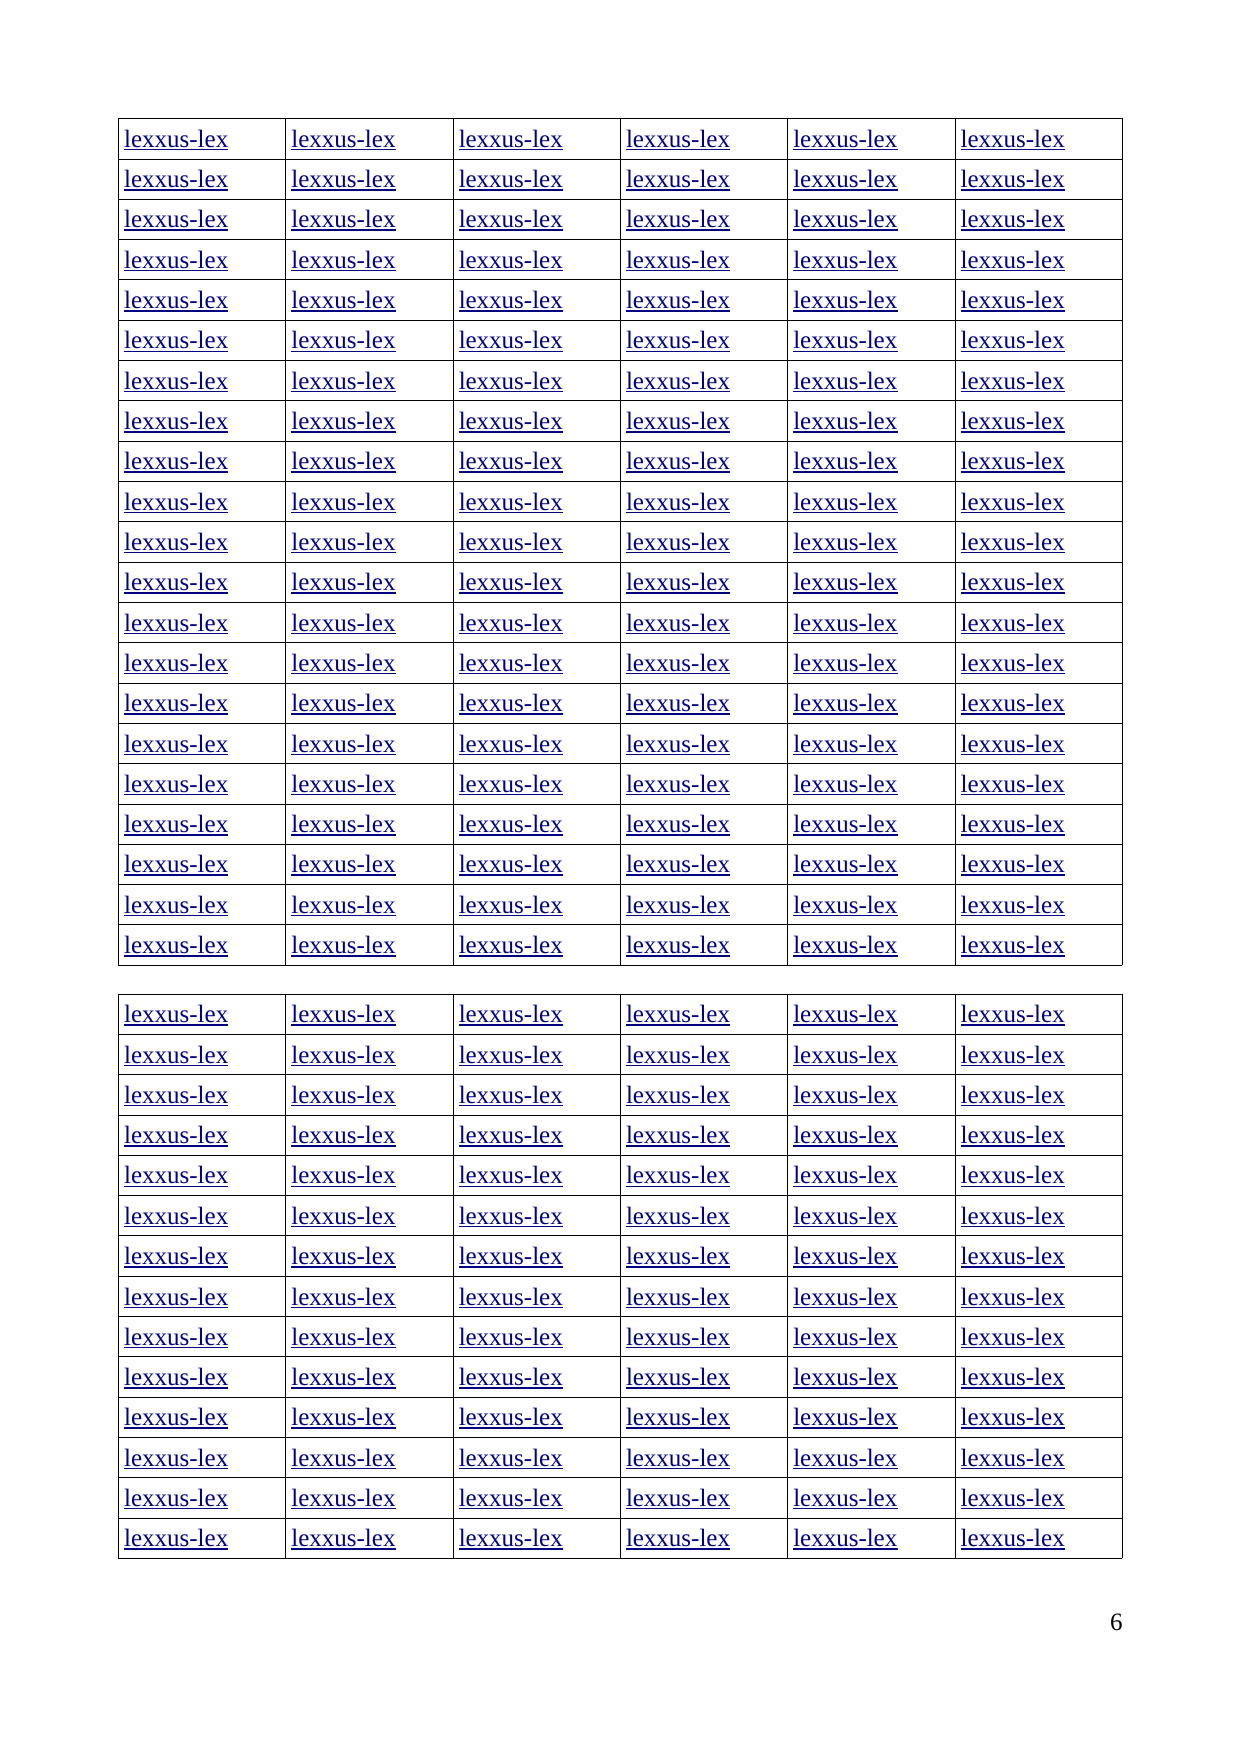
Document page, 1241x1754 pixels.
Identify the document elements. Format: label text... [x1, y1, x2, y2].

table_cell lexxus-lex [454, 764, 620, 803]
table_cell lexxus-lex [621, 119, 787, 158]
table_cell lexxus-lex [788, 684, 955, 723]
table_cell lexxus-lex [454, 240, 620, 279]
table_cell lexxus-lex [286, 764, 453, 803]
table_cell lexxus-lex [286, 321, 453, 360]
table_cell lexxus-lex [286, 1236, 453, 1276]
table_cell lexxus-lex [119, 724, 285, 763]
table_cell lexxus-lex [286, 1478, 453, 1518]
table_cell lexxus-lex [119, 200, 285, 239]
table_cell lexxus-lex [454, 1236, 620, 1276]
table_cell lexxus-lex [788, 724, 955, 763]
table_cell lexxus-lex [454, 643, 620, 682]
table_header lexxus-lex [286, 995, 453, 1034]
table_cell lexxus-lex [621, 1075, 787, 1114]
table_cell lexxus-lex [454, 1035, 620, 1074]
table_cell lexxus-lex [621, 361, 787, 400]
table_cell lexxus-lex [788, 1075, 955, 1114]
table_cell lexxus-lex [286, 1156, 453, 1195]
table_cell lexxus-lex [286, 240, 453, 279]
table_cell lexxus-lex [454, 160, 620, 199]
table_header lexxus-lex [454, 995, 620, 1034]
table_cell lexxus-lex [454, 522, 620, 562]
table_cell lexxus-lex [454, 1075, 620, 1114]
table_cell lexxus-lex [956, 361, 1122, 400]
table_cell lexxus-lex [286, 160, 453, 199]
table_cell lexxus-lex [956, 845, 1122, 884]
table_cell lexxus-lex [454, 361, 620, 400]
table_cell lexxus-lex [621, 1357, 787, 1397]
table_header lexxus-lex [621, 995, 787, 1034]
table_cell lexxus-lex [286, 200, 453, 239]
table_cell lexxus-lex [621, 1277, 787, 1316]
table_cell lexxus-lex [454, 805, 620, 844]
table_header lexxus-lex [119, 995, 285, 1034]
table_cell lexxus-lex [119, 885, 285, 924]
table_cell lexxus-lex [454, 1478, 620, 1518]
table_cell lexxus-lex [119, 1478, 285, 1518]
table_cell lexxus-lex [956, 1116, 1122, 1155]
table_cell lexxus-lex [454, 401, 620, 441]
table_cell lexxus-lex [956, 1236, 1122, 1276]
table_cell lexxus-lex [788, 442, 955, 481]
table_cell lexxus-lex [119, 1277, 285, 1316]
table_cell lexxus-lex [286, 643, 453, 682]
table_cell lexxus-lex [454, 925, 620, 965]
table_cell lexxus-lex [119, 401, 285, 441]
table_cell lexxus-lex [454, 845, 620, 884]
table_cell lexxus-lex [788, 401, 955, 441]
table_cell lexxus-lex [286, 1196, 453, 1235]
table_cell lexxus-lex [119, 1116, 285, 1155]
table_cell lexxus-lex [788, 805, 955, 844]
table_cell lexxus-lex [788, 1398, 955, 1437]
table_cell lexxus-lex [788, 200, 955, 239]
table_cell lexxus-lex [956, 764, 1122, 803]
table_cell lexxus-lex [621, 160, 787, 199]
table_cell lexxus-lex [119, 1438, 285, 1477]
table_cell lexxus-lex [119, 764, 285, 803]
table_cell lexxus-lex [286, 1357, 453, 1397]
table_cell lexxus-lex [286, 724, 453, 763]
table_cell lexxus-lex [119, 845, 285, 884]
table_cell lexxus-lex [119, 805, 285, 844]
table_cell lexxus-lex [788, 280, 955, 320]
table_cell lexxus-lex [454, 724, 620, 763]
table_cell lexxus-lex [286, 1075, 453, 1114]
table_cell lexxus-lex [621, 1438, 787, 1477]
table_cell lexxus-lex [788, 119, 955, 158]
table_cell lexxus-lex [956, 1075, 1122, 1114]
table_cell lexxus-lex [454, 563, 620, 602]
table_cell lexxus-lex [956, 1438, 1122, 1477]
table_cell lexxus-lex [621, 522, 787, 562]
table_cell lexxus-lex [286, 119, 453, 158]
table_cell lexxus-lex [788, 1438, 955, 1477]
table_cell lexxus-lex [621, 925, 787, 965]
table_cell lexxus-lex [286, 1116, 453, 1155]
table_cell lexxus-lex [621, 1035, 787, 1074]
table_cell lexxus-lex [286, 482, 453, 521]
table_cell lexxus-lex [454, 684, 620, 723]
table_cell lexxus-lex [788, 1116, 955, 1155]
table_cell lexxus-lex [454, 1156, 620, 1195]
table_cell lexxus-lex [119, 482, 285, 521]
table_cell lexxus-lex [788, 321, 955, 360]
table_cell lexxus-lex [454, 1116, 620, 1155]
table_cell lexxus-lex [119, 361, 285, 400]
table_cell lexxus-lex [621, 1519, 787, 1558]
table_cell lexxus-lex [956, 805, 1122, 844]
table_cell lexxus-lex [621, 845, 787, 884]
table_cell lexxus-lex [286, 805, 453, 844]
table_cell lexxus-lex [286, 401, 453, 441]
table_cell lexxus-lex [454, 1357, 620, 1397]
table_cell lexxus-lex [621, 1236, 787, 1276]
table_cell lexxus-lex [119, 442, 285, 481]
table_cell lexxus-lex [119, 1398, 285, 1437]
table_cell lexxus-lex [956, 1357, 1122, 1397]
table_cell lexxus-lex [788, 1196, 955, 1235]
table_cell lexxus-lex [956, 1519, 1122, 1558]
table_cell lexxus-lex [621, 482, 787, 521]
table_cell lexxus-lex [119, 321, 285, 360]
table_cell lexxus-lex [621, 563, 787, 602]
table_cell lexxus-lex [788, 522, 955, 562]
table_cell lexxus-lex [621, 1116, 787, 1155]
table_cell lexxus-lex [788, 361, 955, 400]
table_cell lexxus-lex [286, 845, 453, 884]
table_cell lexxus-lex [286, 442, 453, 481]
table_cell lexxus-lex [788, 160, 955, 199]
table_cell lexxus-lex [286, 522, 453, 562]
table_cell lexxus-lex [454, 1277, 620, 1316]
table_cell lexxus-lex [956, 1156, 1122, 1195]
table_cell lexxus-lex [119, 1196, 285, 1235]
table_cell lexxus-lex [788, 1236, 955, 1276]
table_cell lexxus-lex [956, 1317, 1122, 1356]
table_cell lexxus-lex [454, 603, 620, 642]
table_cell lexxus-lex [788, 603, 955, 642]
table_cell lexxus-lex [788, 1277, 955, 1316]
table_cell lexxus-lex [956, 119, 1122, 158]
table_cell lexxus-lex [621, 1156, 787, 1195]
table_cell lexxus-lex [454, 1398, 620, 1437]
table_cell lexxus-lex [621, 1317, 787, 1356]
table_cell lexxus-lex [286, 280, 453, 320]
table_cell lexxus-lex [956, 200, 1122, 239]
table_cell lexxus-lex [119, 1035, 285, 1074]
table_cell lexxus-lex [956, 925, 1122, 965]
table_cell lexxus-lex [286, 684, 453, 723]
table_cell lexxus-lex [788, 1357, 955, 1397]
table_cell lexxus-lex [286, 1035, 453, 1074]
table_cell lexxus-lex [286, 1277, 453, 1316]
table_cell lexxus-lex [788, 1519, 955, 1558]
table_cell lexxus-lex [454, 1196, 620, 1235]
table_cell lexxus-lex [621, 401, 787, 441]
table_cell lexxus-lex [454, 442, 620, 481]
table_cell lexxus-lex [454, 885, 620, 924]
table_cell lexxus-lex [119, 1317, 285, 1356]
table_cell lexxus-lex [621, 764, 787, 803]
table_cell lexxus-lex [956, 321, 1122, 360]
table_cell lexxus-lex [119, 603, 285, 642]
table_cell lexxus-lex [788, 240, 955, 279]
table_cell lexxus-lex [621, 885, 787, 924]
table_cell lexxus-lex [286, 361, 453, 400]
table_cell lexxus-lex [119, 522, 285, 562]
table_cell lexxus-lex [788, 764, 955, 803]
table_cell lexxus-lex [788, 845, 955, 884]
table_cell lexxus-lex [956, 684, 1122, 723]
table_cell lexxus-lex [956, 442, 1122, 481]
table_cell lexxus-lex [454, 1317, 620, 1356]
table_cell lexxus-lex [788, 1478, 955, 1518]
table_cell lexxus-lex [286, 603, 453, 642]
table_cell lexxus-lex [454, 321, 620, 360]
table_cell lexxus-lex [956, 1035, 1122, 1074]
table_cell lexxus-lex [788, 1317, 955, 1356]
table_cell lexxus-lex [454, 482, 620, 521]
table_cell lexxus-lex [454, 119, 620, 158]
table_cell lexxus-lex [788, 482, 955, 521]
table_cell lexxus-lex [621, 321, 787, 360]
table_cell lexxus-lex [788, 885, 955, 924]
table_cell lexxus-lex [286, 1398, 453, 1437]
table_cell lexxus-lex [119, 1075, 285, 1114]
table_cell lexxus-lex [956, 885, 1122, 924]
table_cell lexxus-lex [286, 925, 453, 965]
table_cell lexxus-lex [621, 1398, 787, 1437]
table_cell lexxus-lex [286, 563, 453, 602]
table_cell lexxus-lex [621, 724, 787, 763]
table_header lexxus-lex [788, 995, 955, 1034]
table_cell lexxus-lex [621, 200, 787, 239]
table_cell lexxus-lex [119, 160, 285, 199]
table_cell lexxus-lex [956, 401, 1122, 441]
table_cell lexxus-lex [788, 1035, 955, 1074]
table_cell lexxus-lex [119, 1357, 285, 1397]
table_cell lexxus-lex [956, 280, 1122, 320]
table_cell lexxus-lex [956, 1478, 1122, 1518]
table_cell lexxus-lex [621, 1478, 787, 1518]
table_cell lexxus-lex [788, 563, 955, 602]
table_cell lexxus-lex [119, 563, 285, 602]
table_cell lexxus-lex [119, 119, 285, 158]
table_cell lexxus-lex [119, 925, 285, 965]
table_cell lexxus-lex [956, 1196, 1122, 1235]
table_cell lexxus-lex [621, 684, 787, 723]
table_cell lexxus-lex [621, 805, 787, 844]
table_header lexxus-lex [956, 995, 1122, 1034]
table_cell lexxus-lex [621, 240, 787, 279]
table_cell lexxus-lex [119, 643, 285, 682]
table_cell lexxus-lex [956, 522, 1122, 562]
table_cell lexxus-lex [286, 1317, 453, 1356]
table_cell lexxus-lex [621, 1196, 787, 1235]
table_cell lexxus-lex [286, 885, 453, 924]
table_cell lexxus-lex [956, 1277, 1122, 1316]
table_cell lexxus-lex [956, 240, 1122, 279]
table_cell lexxus-lex [788, 643, 955, 682]
table_cell lexxus-lex [119, 1156, 285, 1195]
table_cell lexxus-lex [119, 1236, 285, 1276]
table_cell lexxus-lex [621, 643, 787, 682]
table_cell lexxus-lex [956, 160, 1122, 199]
table_cell lexxus-lex [286, 1519, 453, 1558]
table_cell lexxus-lex [454, 280, 620, 320]
table_cell lexxus-lex [956, 724, 1122, 763]
table_cell lexxus-lex [621, 442, 787, 481]
table_cell lexxus-lex [119, 240, 285, 279]
table_cell lexxus-lex [286, 1438, 453, 1477]
table_cell lexxus-lex [621, 280, 787, 320]
table_cell lexxus-lex [454, 1438, 620, 1477]
table_cell lexxus-lex [119, 1519, 285, 1558]
table_cell lexxus-lex [621, 603, 787, 642]
table_cell lexxus-lex [956, 482, 1122, 521]
table_cell lexxus-lex [119, 280, 285, 320]
table_cell lexxus-lex [956, 643, 1122, 682]
table_cell lexxus-lex [119, 684, 285, 723]
table_cell lexxus-lex [956, 1398, 1122, 1437]
table_cell lexxus-lex [454, 200, 620, 239]
table_cell lexxus-lex [788, 925, 955, 965]
table_cell lexxus-lex [956, 603, 1122, 642]
table_cell lexxus-lex [454, 1519, 620, 1558]
table_cell lexxus-lex [956, 563, 1122, 602]
table_cell lexxus-lex [788, 1156, 955, 1195]
